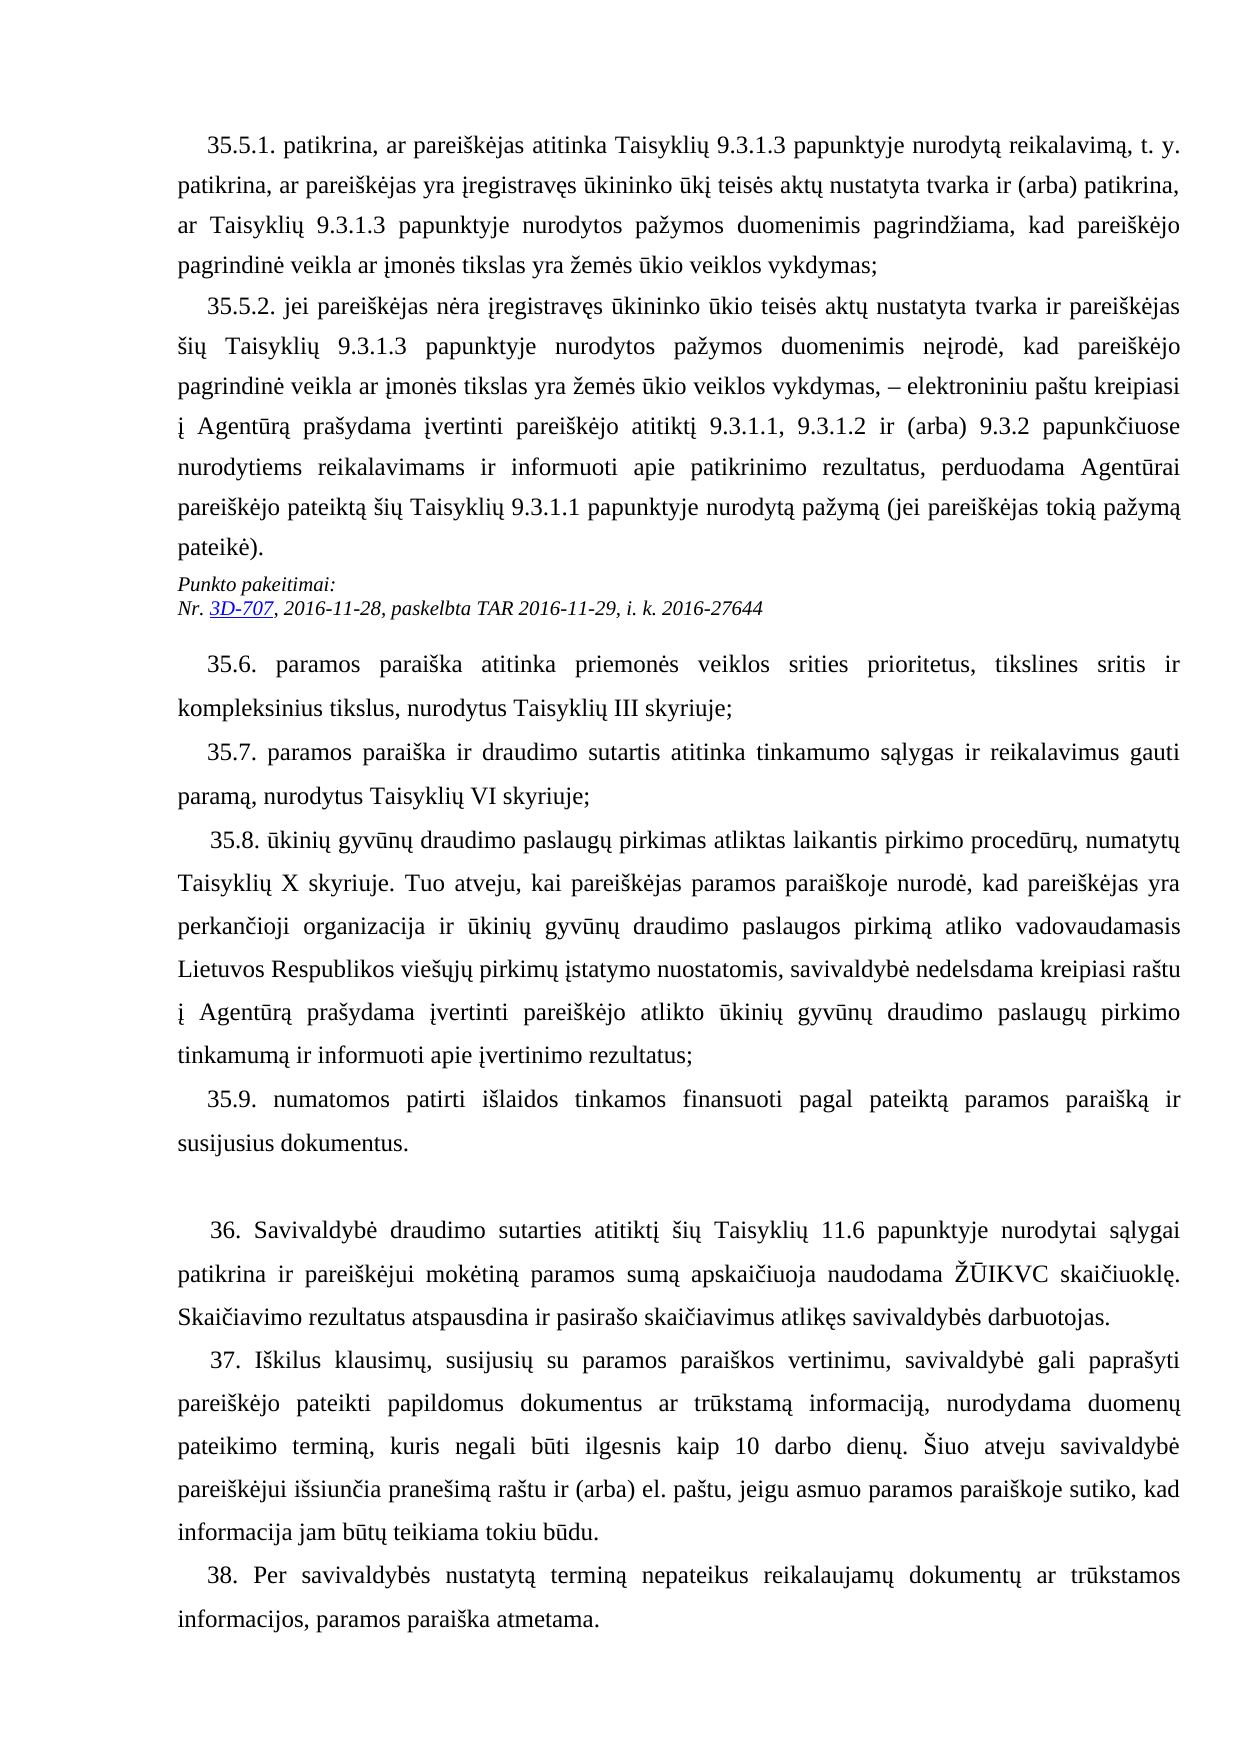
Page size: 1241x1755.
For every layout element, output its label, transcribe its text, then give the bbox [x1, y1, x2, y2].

text 37. Iškilus klausimų, susijusių su paramos paraiškos vertinimu, savivaldybė gali paprašyti pareiškėjo pateikti papildomus dokumentus ar trūkstamą informaciją, nurodydama duomenų pateikimo terminą, kuris negali būti ilgesnis kaip 10 darbo dienų. Šiuo atveju savivaldybė pareiškėjui išsiunčia pranešimą raštu ir (arba) el. paštu, jeigu asmuo paramos paraiškoje sutiko, kad informacija jam būtų teikiama tokiu būdu. [177, 1345, 1181, 1546]
text Nr. 3D-707, 2016-11-28, paskelbta TAR 2016-11-29, i. k. 2016-27644 [177, 596, 1181, 620]
text 35.9. numatomos patirti išlaidos tinkamos finansuoti pagal pateiktą paramos paraišką ir susijusius dokumentus. [177, 1084, 1181, 1156]
text 36. Savivaldybė draudimo sutarties atitiktį šių Taisyklių 11.6 papunktyje nurodytai sąlygai patikrina ir pareiškėjui mokėtiną paramos sumą apskaičiuoja naudodama ŽŪIKVC skaičiuoklę. Skaičiavimo rezultatus atspausdina ir pasirašo skaičiavimus atlikęs savivaldybės darbuotojas. [177, 1216, 1181, 1331]
text 35.6. paramos paraiška atitinka priemonės veiklos srities prioritetus, tikslines sritis ir kompleksinius tikslus, nurodytus Taisyklių III skyriuje; [177, 649, 1181, 722]
text 35.7. paramos paraiška ir draudimo sutartis atitinka tinkamumo sąlygas ir reikalavimus gauti paramą, nurodytus Taisyklių VI skyriuje; [177, 737, 1181, 810]
text 35.5.2. jei pareiškėjas nėra įregistravęs ūkininko ūkio teisės aktų nustatyta tvarka ir pareiškėjas šių Taisyklių 9.3.1.3 papunktyje nurodytos pažymos duomenimis neįrodė, kad pareiškėjo pagrindinė veikla ar įmonės tikslas yra žemės ūkio veiklos vykdymas, – elektroniniu paštu kreipiasi į Agentūrą prašydama įvertinti pareiškėjo atitiktį 9.3.1.1, 9.3.1.2 ir (arba) 9.3.2 papunkčiuose nurodytiems reikalavimams ir informuoti apie patikrinimo rezultatus, perduodama Agentūrai pareiškėjo pateiktą šių Taisyklių 9.3.1.1 papunktyje nurodytą pažymą (jei pareiškėjas tokią pažymą pateikė). [177, 291, 1181, 561]
text Punkto pakeitimai: [177, 572, 1181, 596]
text 35.8. ūkinių gyvūnų draudimo paslaugų pirkimas atliktas laikantis pirkimo procedūrų, numatytų Taisyklių X skyriuje. Tuo atveju, kai pareiškėjas paramos paraiškoje nurodė, kad pareiškėjas yra perkančioji organizacija ir ūkinių gyvūnų draudimo paslaugos pirkimą atliko vadovaudamasis Lietuvos Respublikos viešųjų pirkimų įstatymo nuostatomis, savivaldybė nedelsdama kreipiasi raštu į Agentūrą prašydama įvertinti pareiškėjo atlikto ūkinių gyvūnų draudimo paslaugų pirkimo tinkamumą ir informuoti apie įvertinimo rezultatus; [177, 825, 1181, 1069]
text 35.5.1. patikrina, ar pareiškėjas atitinka Taisyklių 9.3.1.3 papunktyje nurodytą reikalavimą, t. y. patikrina, ar pareiškėjas yra įregistravęs ūkininko ūkį teisės aktų nustatyta tvarka ir (arba) patikrina, ar Taisyklių 9.3.1.3 papunktyje nurodytos pažymos duomenimis pagrindžiama, kad pareiškėjo pagrindinė veikla ar įmonės tikslas yra žemės ūkio veiklos vykdymas; [177, 130, 1181, 279]
text 38. Per savivaldybės nustatytą terminą nepateikus reikalaujamų dokumentų ar trūkstamos informacijos, paramos paraiška atmetama. [177, 1561, 1181, 1633]
